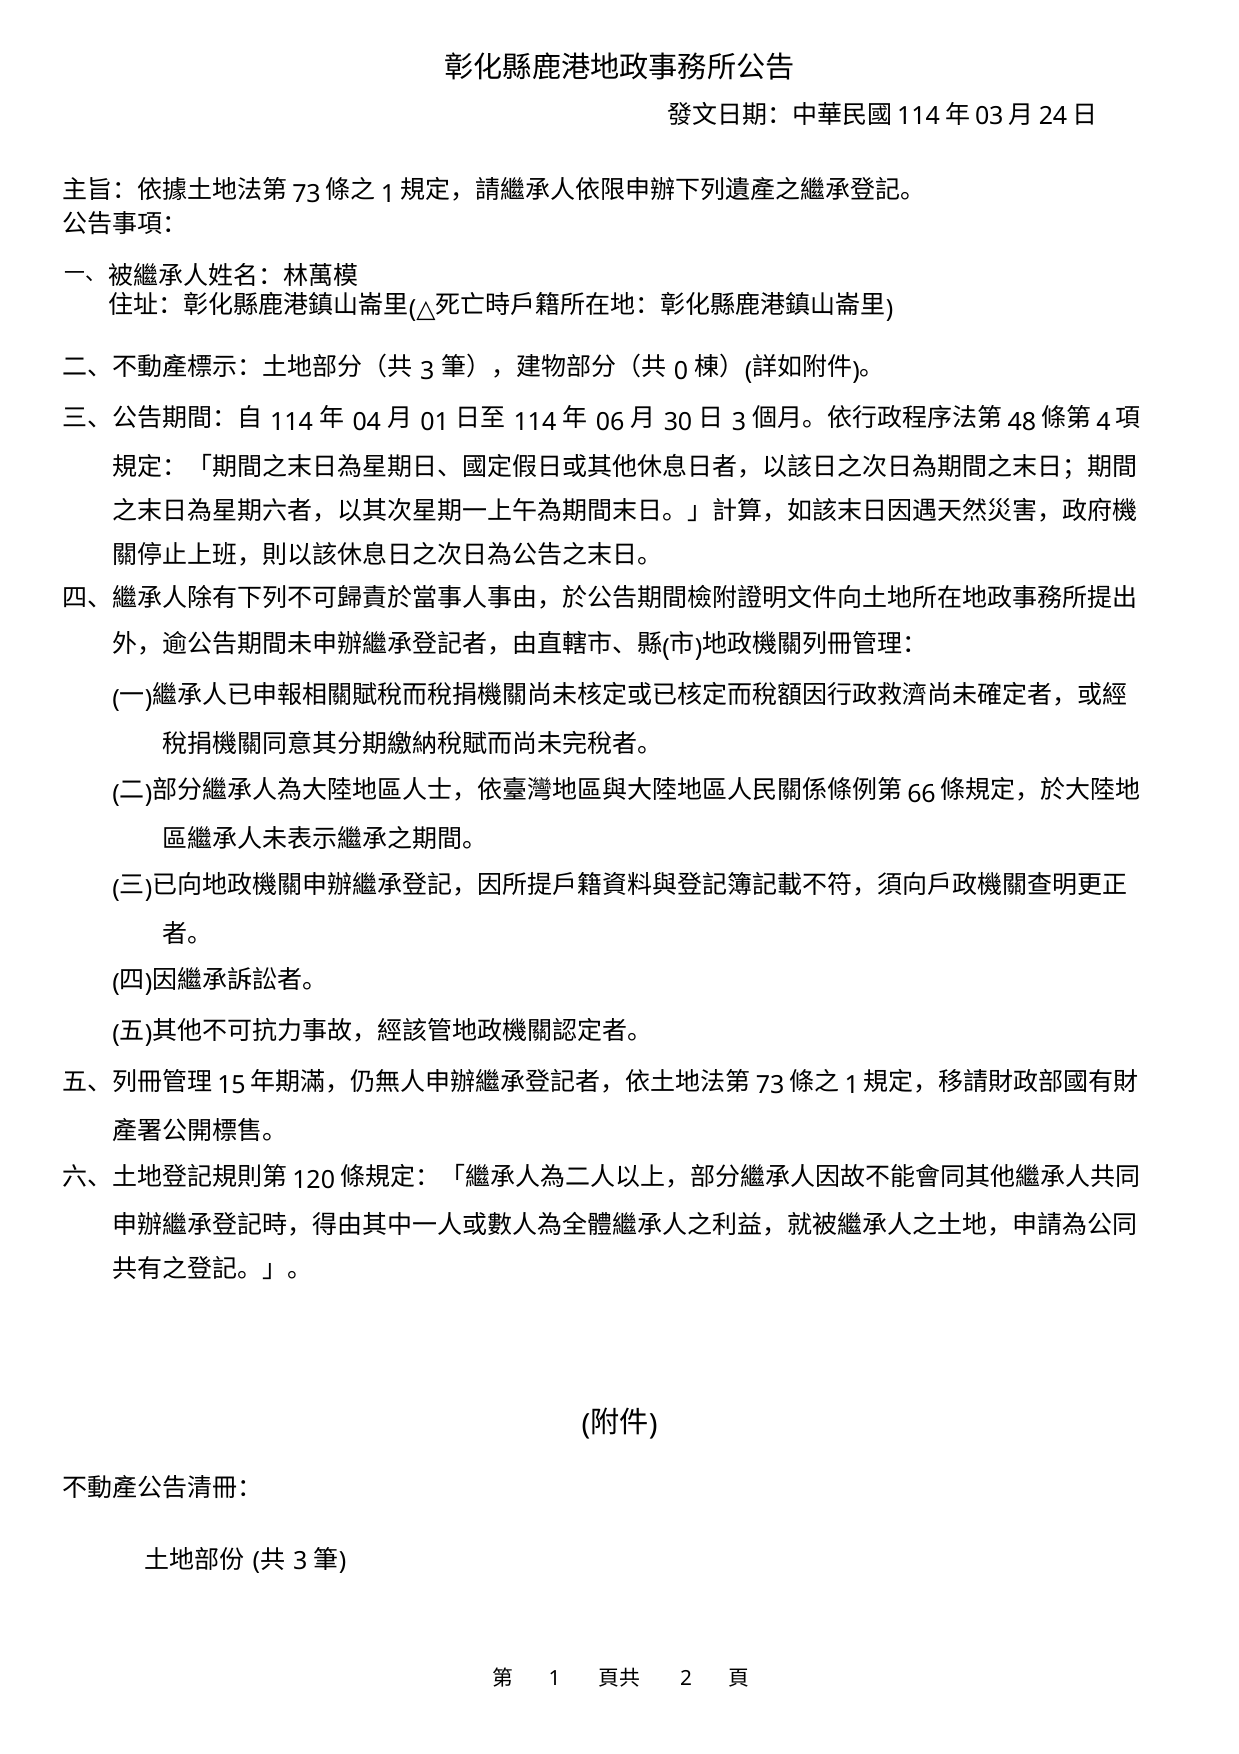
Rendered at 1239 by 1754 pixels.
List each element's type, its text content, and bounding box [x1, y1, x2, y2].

table_cell [1177, 353, 1239, 1352]
table_cell [1177, 216, 1239, 261]
table_cell 彰化縣鹿港地政事務所公告 [62, 41, 1177, 94]
table_header [1177, 0, 1239, 41]
table_cell [0, 1454, 62, 1526]
table_cell [759, 1598, 1177, 1657]
table_cell [718, 1352, 759, 1392]
table_cell [1177, 1454, 1239, 1526]
table_cell [585, 1352, 653, 1392]
table_cell [718, 1598, 759, 1657]
table_cell [653, 135, 667, 176]
table_cell (附件) [62, 1392, 1177, 1453]
table_cell [483, 1352, 523, 1392]
table_cell [1177, 135, 1239, 176]
table_cell [0, 261, 62, 312]
table_cell [0, 1526, 62, 1597]
table_cell [1177, 176, 1239, 216]
table_header [483, 0, 523, 41]
table_cell [109, 1352, 482, 1392]
table_cell [0, 95, 62, 135]
table_cell [0, 1658, 62, 1698]
table_cell [523, 95, 585, 135]
table_cell [62, 95, 109, 135]
table_cell [667, 1598, 718, 1657]
table_cell [759, 135, 1177, 176]
table_cell [483, 95, 523, 135]
table_cell 頁共 [585, 1658, 653, 1698]
table_header [585, 0, 653, 41]
table_cell [759, 1352, 1177, 1392]
table_header [523, 0, 585, 41]
table_cell [0, 135, 62, 176]
table_cell 不動產公告清冊： [62, 1454, 1177, 1526]
table_header [62, 0, 109, 41]
table_cell [62, 1658, 109, 1698]
table_cell [523, 1598, 585, 1657]
table_cell [109, 1658, 482, 1698]
table_cell 被繼承人姓名：林萬模 住址：彰化縣鹿港鎮山崙里(△死亡時戶籍所在地：彰化縣鹿港鎮山崙里) [109, 261, 1177, 353]
table_cell [109, 1598, 482, 1657]
table_header [109, 0, 482, 41]
table_cell [1177, 1352, 1239, 1392]
table_header [718, 0, 759, 41]
table_cell 土地部份 (共 3 筆) [62, 1526, 1177, 1597]
table_cell [0, 1352, 62, 1392]
table_cell 二、不動產標示：土地部分（共 3 筆），建物部分（共 0 棟）(詳如附件)。 三、公告期間：自 114 年 04 月 01 日至 114 年 06 月 30 日 3 個月。依行政程序法第48條第4項 規定：「期間之末日為星期日、國定假日或其他休息日者，以該日之次日為期間之末日；期間 之末日為星期六者，以其次星期一上午為期間末日。」計算，如該末日因遇天然災害，政府機 關停止上班，則以該休息日之次日為公告之末日。 四、繼承人除有下列不可歸責於當事人事由，於公告期間檢附證明文件向土地所在地政事務所提出 外，逾公告期間未申辦繼承登記者，由直轄市、縣(市)地政機關列冊管理： (一)繼承人已申報相關賦稅而稅捐機關尚未核定或已核定而稅額因行政救濟尚未確定者，或經 稅捐機關同意其分期繳納稅賦而尚未完稅者。 (二)部分繼承人為大陸地區人士，依臺灣地區與大陸地區人民關係條例第66條規定，於大陸地 區繼承人未表示繼承之期間。 (三)已向地政機關申辦繼承登記，因所提戶籍資料與登記簿記載不符，須向戶政機關查明更正 者。 (四)因繼承訴訟者。 (五)其他不可抗力事故，經該管地政機關認定者。 五、列冊管理15年期滿，仍無人申辦繼承登記者，依土地法第73條之1規定，移請財政部國有財 產署公開標售。 六、土地登記規則第120條規定：「繼承人為二人以上，部分繼承人因故不能會同其他繼承人共同 申辦繼承登記時，得由其中一人或數人為全體繼承人之利益，就被繼承人之土地，申請為公同 共有之登記。」。 [62, 353, 1177, 1352]
table_cell [0, 216, 62, 261]
table_cell [1177, 1598, 1239, 1657]
table_cell [523, 135, 585, 176]
table_cell 2 [653, 1658, 718, 1698]
table_header [653, 0, 667, 41]
table_cell 發文日期：中華民國114年03月24日 [667, 95, 1177, 135]
table_header [667, 0, 718, 41]
table_cell [1177, 312, 1239, 353]
table_cell [1177, 95, 1239, 135]
table_cell [1177, 1658, 1239, 1698]
table_cell 主旨：依據土地法第73條之1規定，請繼承人依限申辦下列遺產之繼承登記。 公告事項： [62, 176, 1177, 261]
table_cell 第 [483, 1658, 523, 1698]
table_cell 1 [523, 1658, 585, 1698]
table_cell [1177, 261, 1239, 312]
table_cell [653, 1352, 667, 1392]
table_cell [1177, 1392, 1239, 1453]
table_cell [0, 41, 62, 94]
table_cell [0, 1392, 62, 1453]
table_cell [653, 95, 667, 135]
table_cell [109, 135, 482, 176]
table_cell 頁 [718, 1658, 759, 1698]
table_cell [1177, 1526, 1239, 1597]
table_cell [718, 135, 759, 176]
table_cell [0, 176, 62, 216]
table_header [0, 0, 62, 41]
table_cell [667, 135, 718, 176]
table_cell 一、 [62, 261, 109, 312]
table_cell [62, 1352, 109, 1392]
table_header [759, 0, 1177, 41]
table_cell [62, 312, 109, 353]
table_cell [1177, 41, 1239, 94]
table_cell [0, 1598, 62, 1657]
table_cell [523, 1352, 585, 1392]
table_cell [62, 135, 109, 176]
table_cell [585, 95, 653, 135]
table_cell [759, 1658, 1177, 1698]
table_cell [585, 1598, 653, 1657]
table_cell [653, 1598, 667, 1657]
table_cell [0, 353, 62, 1352]
table_cell [667, 1352, 718, 1392]
table_cell [483, 135, 523, 176]
table_cell [62, 1598, 109, 1657]
table_cell [109, 95, 482, 135]
table_cell [0, 312, 62, 353]
table_cell [585, 135, 653, 176]
table_cell [483, 1598, 523, 1657]
